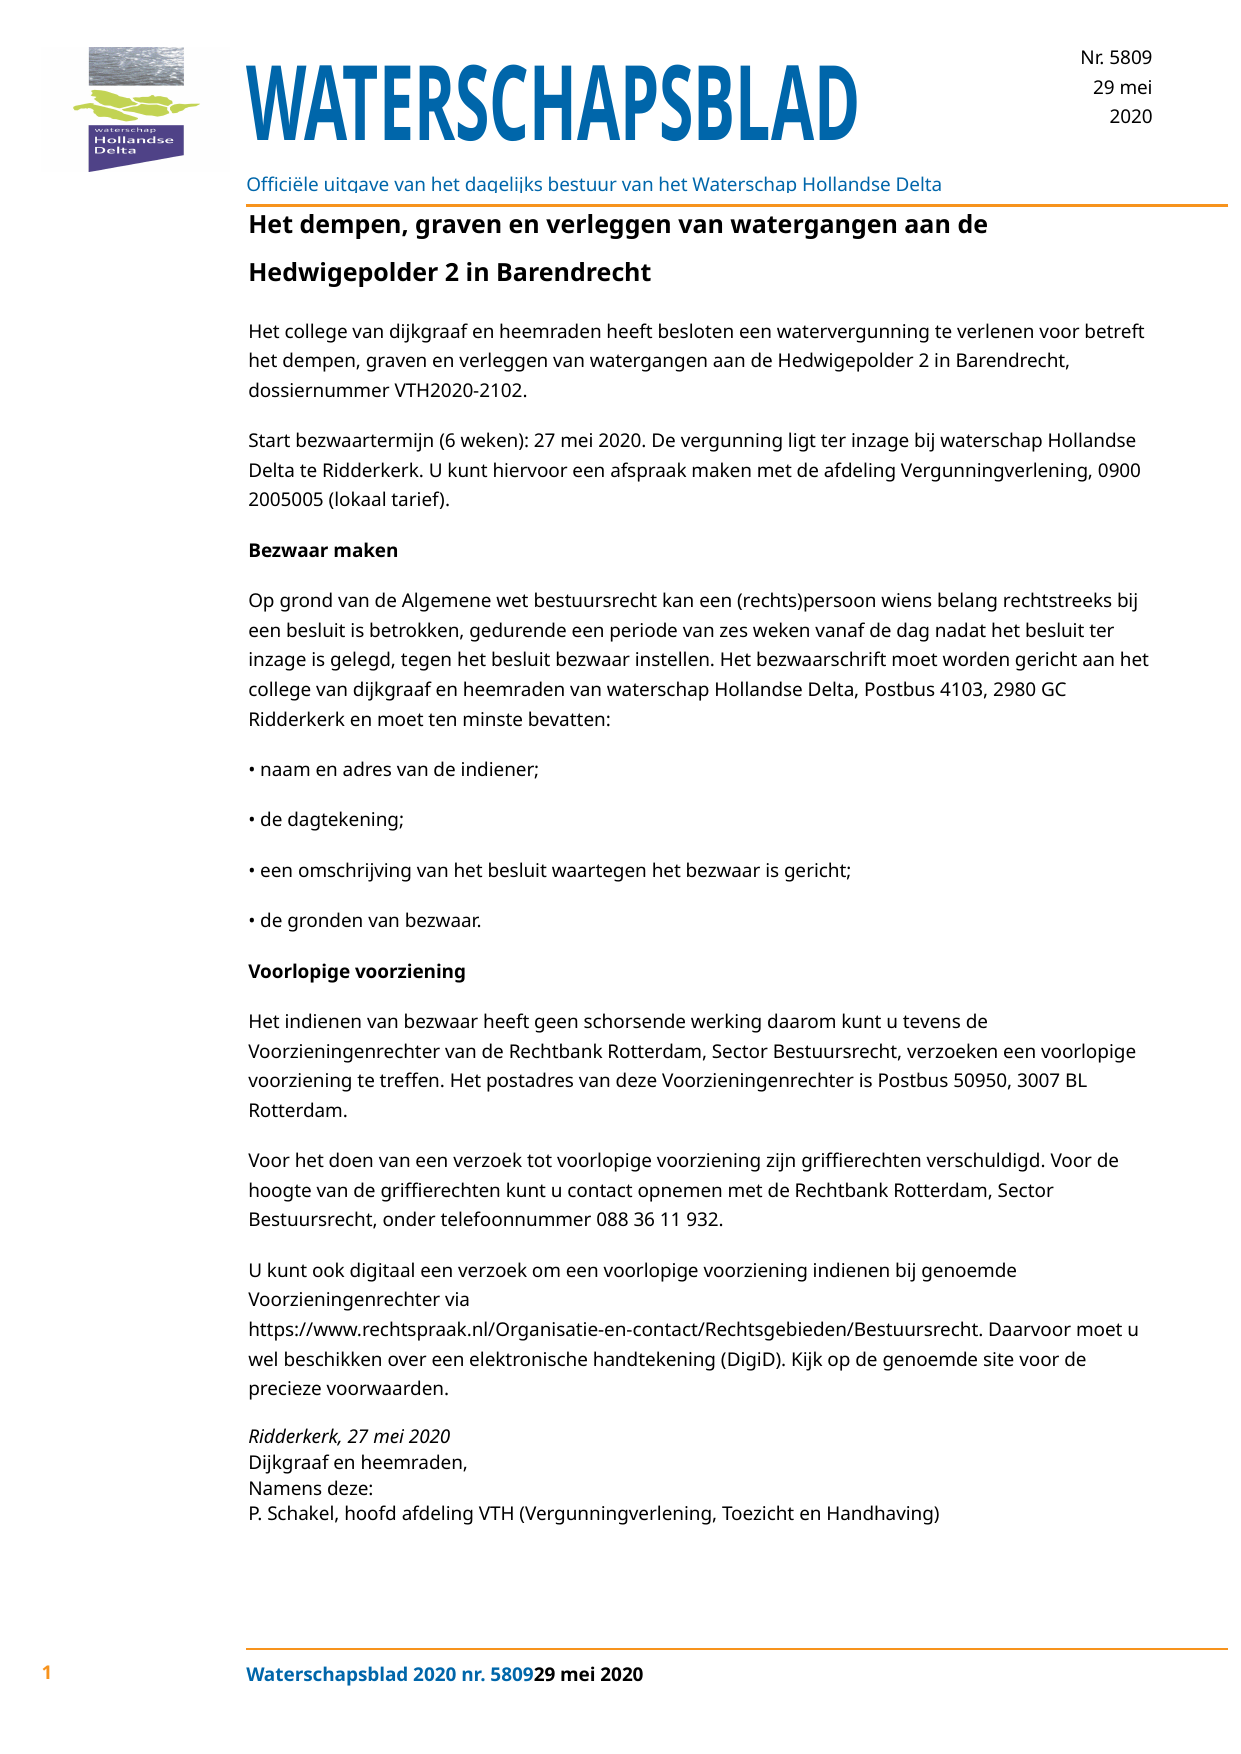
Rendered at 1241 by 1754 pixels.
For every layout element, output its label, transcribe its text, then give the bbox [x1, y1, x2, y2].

text Namens deze: [248, 1475, 1152, 1500]
text Voor het doen van een verzoek tot voorlopige voorziening zijn griffierechten verschuldigd. Voor de hoogte van de griffierechten kunt u contact opnemen met de Rechtbank Rotterdam, Sector Bestuursrecht, onder telefoonnummer 088 36 11 932. [248, 1147, 1152, 1232]
text Bezwaar maken [248, 537, 1152, 563]
text P. Schakel, hoofd afdeling VTH (Vergunningverlening, Toezicht en Handhaving) [248, 1500, 1152, 1526]
text Op grond van de Algemene wet bestuursrecht kan een (rechts)persoon wiens belang rechtstreeks bij een besluit is betrokken, gedurende een periode van zes weken vanaf de dag nadat het besluit ter inzage is gelegd, tegen het besluit bezwaar instellen. Het bezwaarschrift moet worden gericht aan het college van dijkgraaf en heemraden van waterschap Hollandse Delta, Postbus 4103, 2980 GC Ridderkerk en moet ten minste bevatten: [248, 587, 1152, 732]
text • de gronden van bezwaar. [248, 907, 1152, 933]
text • naam en adres van de indiener; [248, 756, 1152, 782]
picture [41, 47, 231, 172]
text Het dempen, graven en verleggen van watergangen aan de Hedwigepolder 2 in Barendrecht [248, 207, 1152, 288]
text • de dagtekening; [248, 807, 1152, 832]
text U kunt ook digitaal een verzoek om een voorlopige voorziening indienen bij genoemde Voorzieningenrechter via https://www.rechtspraak.nl/Organisatie-en-contact/Rechtsgebieden/Bestuursrecht. Daarvoor moet u wel beschikken over een elektronische handtekening (DigiD). Kijk op de genoemde site voor de precieze voorwaarden. [248, 1257, 1152, 1401]
text • een omschrijving van het besluit waartegen het bezwaar is gericht; [248, 857, 1152, 883]
text Het indienen van bezwaar heeft geen schorsende werking daarom kunt u tevens de Voorzieningenrechter van de Rechtbank Rotterdam, Sector Bestuursrecht, verzoeken een voorlopige voorziening te treffen. Het postadres van deze Voorzieningenrechter is Postbus 50950, 3007 BL Rotterdam. [248, 1008, 1152, 1123]
text Ridderkerk, 27 mei 2020 [248, 1423, 1152, 1449]
text Dijkgraaf en heemraden, [248, 1449, 1152, 1475]
text Het college van dijkgraaf en heemraden heeft besloten een watervergunning te verlenen voor betreft het dempen, graven en verleggen van watergangen aan de Hedwigepolder 2 in Barendrecht, dossiernummer VTH2020-2102. [248, 318, 1152, 403]
text Start bezwaartermijn (6 weken): 27 mei 2020. De vergunning ligt ter inzage bij waterschap Hollandse Delta te Ridderkerk. U kunt hiervoor een afspraak maken met de afdeling Vergunningverlening, 0900 2005005 (lokaal tarief). [248, 427, 1152, 512]
text Voorlopige voorziening [248, 958, 1152, 984]
